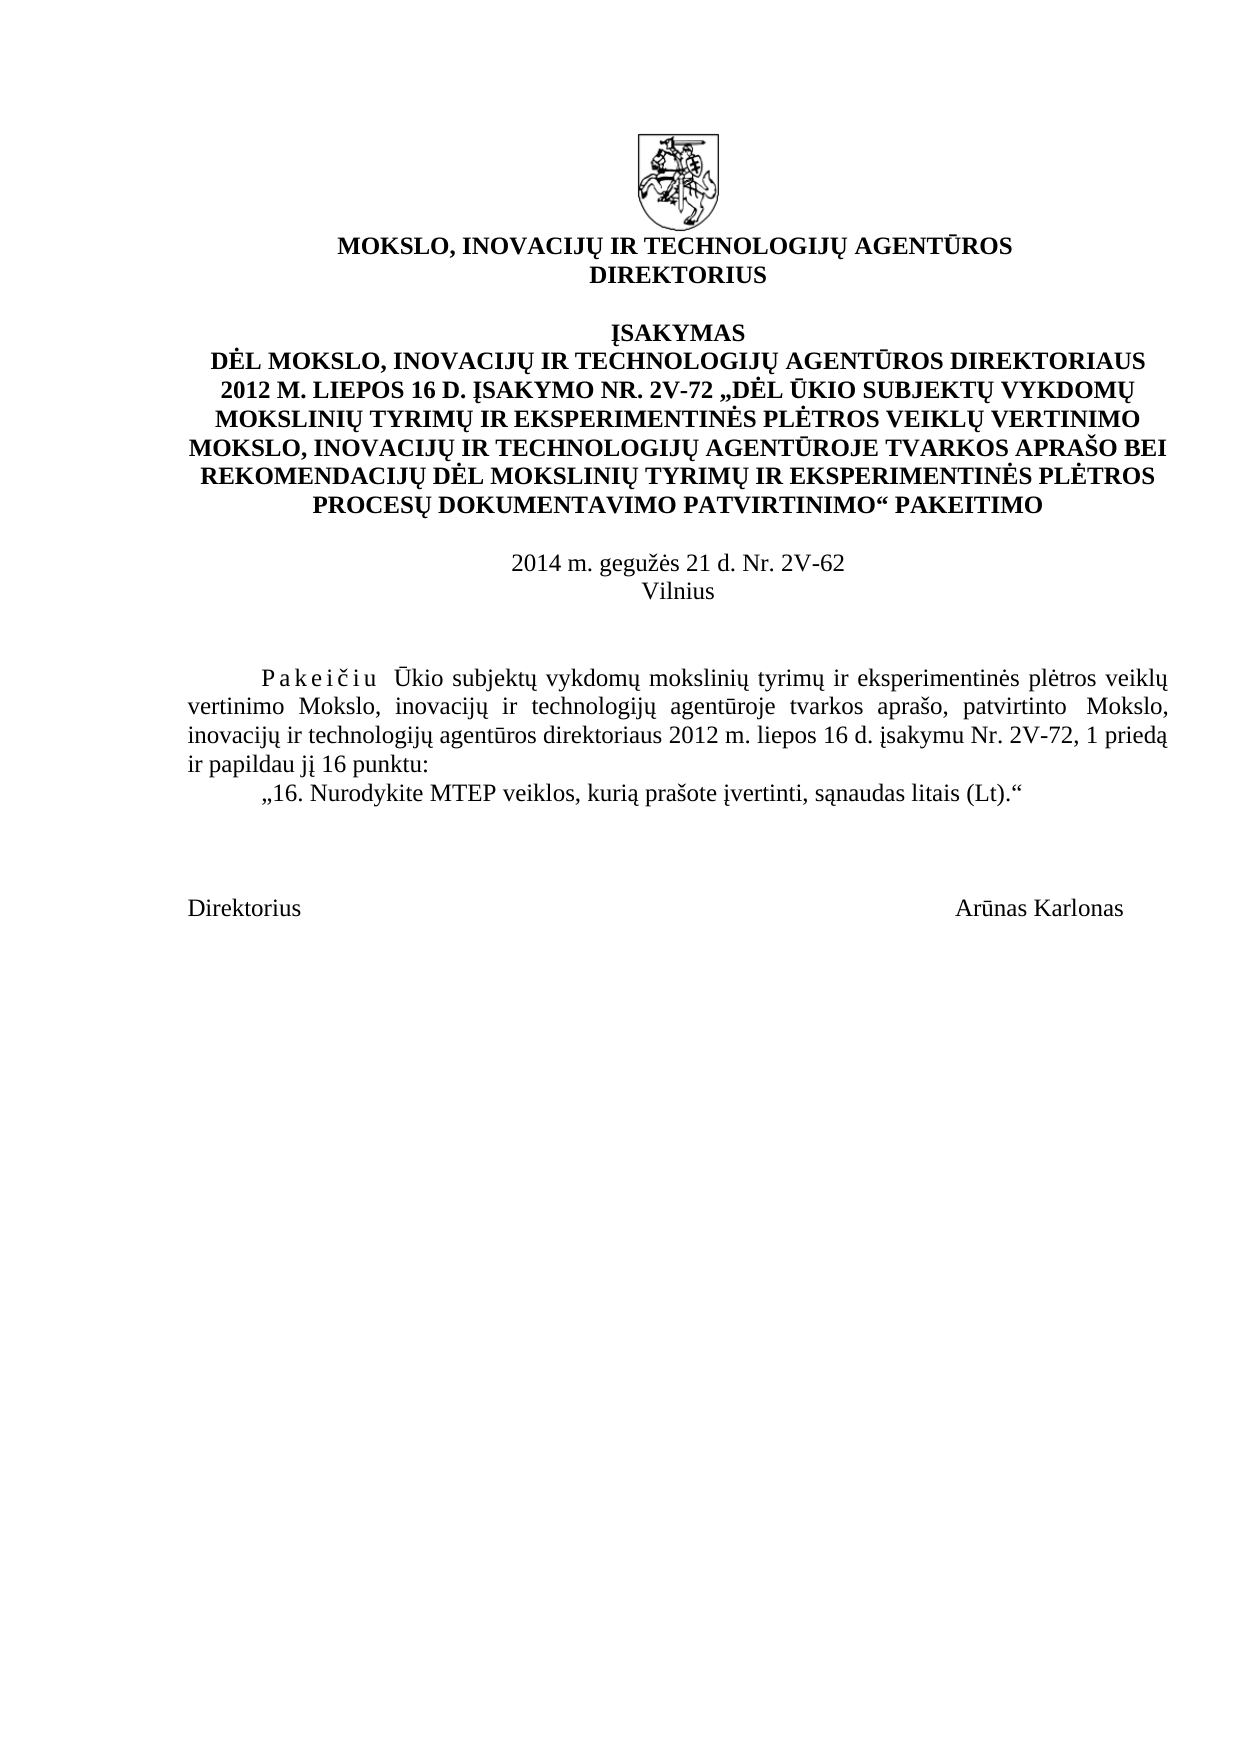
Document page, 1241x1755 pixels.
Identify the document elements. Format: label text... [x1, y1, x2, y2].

text 2014 m. gegužės 21 d. Nr. 2V-62 [187, 548, 1169, 576]
text DIREKTORIUS [187, 260, 1169, 289]
text Direktorius Arūnas Karlonas [187, 893, 1169, 921]
text „16. Nurodykite MTEP veiklos, kurią prašote įvertinti, sąnaudas litais (Lt).“ [187, 778, 1169, 806]
text Vilnius [187, 576, 1169, 605]
text DĖL MOKSLO, INOVACIJŲ ir technologijų agentūros direktoriaus 2012 m. LIEPOS 16 d. įsakymO Nr. 2V-72 „dėl Ūkio subjektų vykdomų Mokslinių tyrimų ir eksperimentinės plėtros veiklų vertinimo Mokslo, inovacijų ir technologijų agentūroje tvarkos aprašo BEI REKOMENDACIJŲ DĖL MOKSLINIŲ TYRIMŲ IR EKSPERIMENTINĖS PLĖTROS PROCESŲ DOKUMENTAVIMO PATVIRTINIMO“ PAKEITIMO [187, 346, 1169, 519]
text Pakeičiu Ūkio subjektų vykdomų mokslinių tyrimų ir eksperimentinės plėtros veiklų vertinimo Mokslo, inovacijų ir technologijų agentūroje tvarkos aprašo, patvirtinto Mokslo, inovacijų ir technologijų agentūros direktoriaus 2012 m. liepos 16 d. įsakymu Nr. 2V-72, 1 priedą ir papildau jį 16 punktu: [187, 663, 1169, 778]
text ĮSAKYMAS [187, 318, 1169, 346]
text MOKSLO, INOVACIJŲ ir technologijų agentūros [187, 231, 1169, 260]
